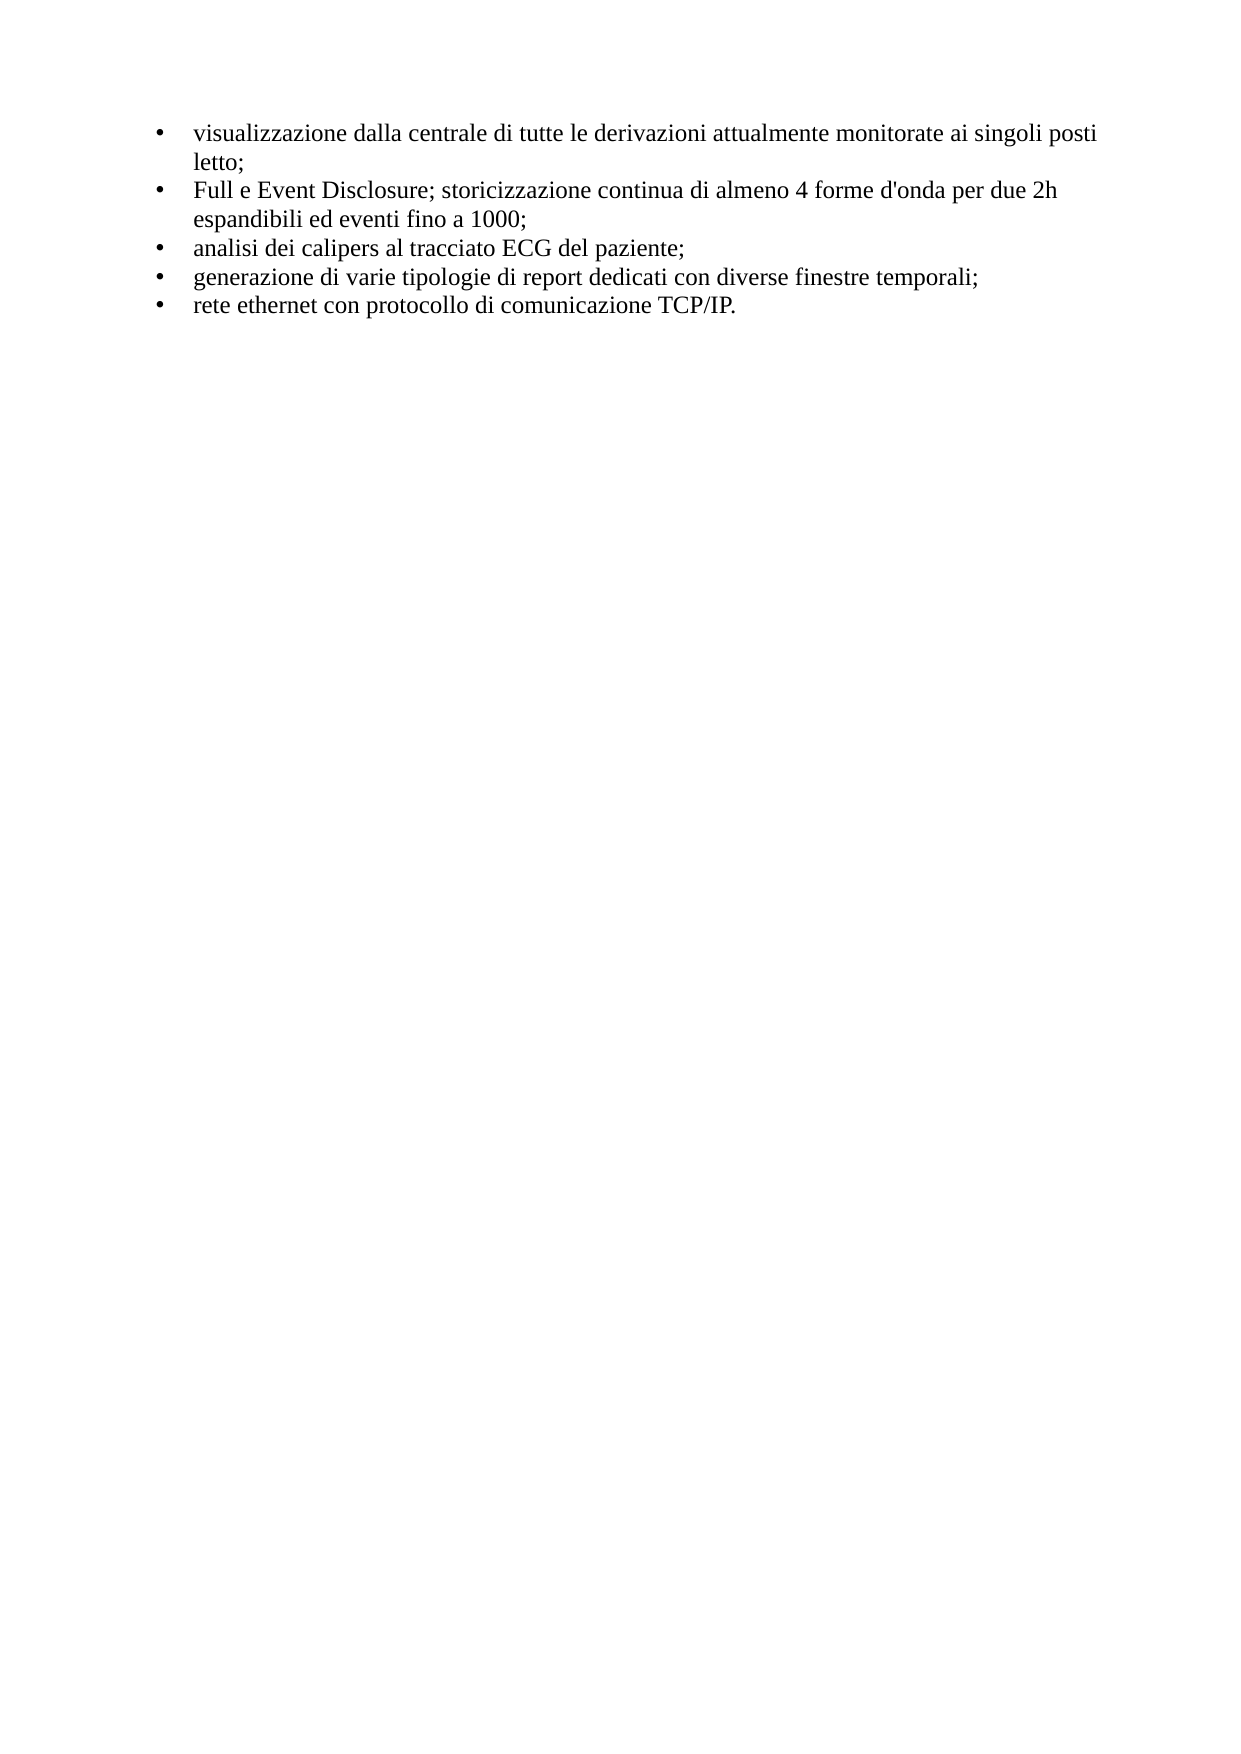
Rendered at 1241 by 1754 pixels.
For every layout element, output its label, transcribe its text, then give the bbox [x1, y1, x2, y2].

list generazione di varie tipologie di report dedicati con diverse finestre temporali; [156, 262, 1122, 291]
list rete ethernet con protocollo di comunicazione TCP/IP. [156, 291, 1122, 319]
list visualizzazione dalla centrale di tutte le derivazioni attualmente monitorate ai singoli posti letto; [156, 118, 1122, 176]
list Full e Event Disclosure; storicizzazione continua di almeno 4 forme d'onda per due 2h espandibili ed eventi fino a 1000; [156, 176, 1122, 233]
list analisi dei calipers al tracciato ECG del paziente; [156, 233, 1122, 262]
